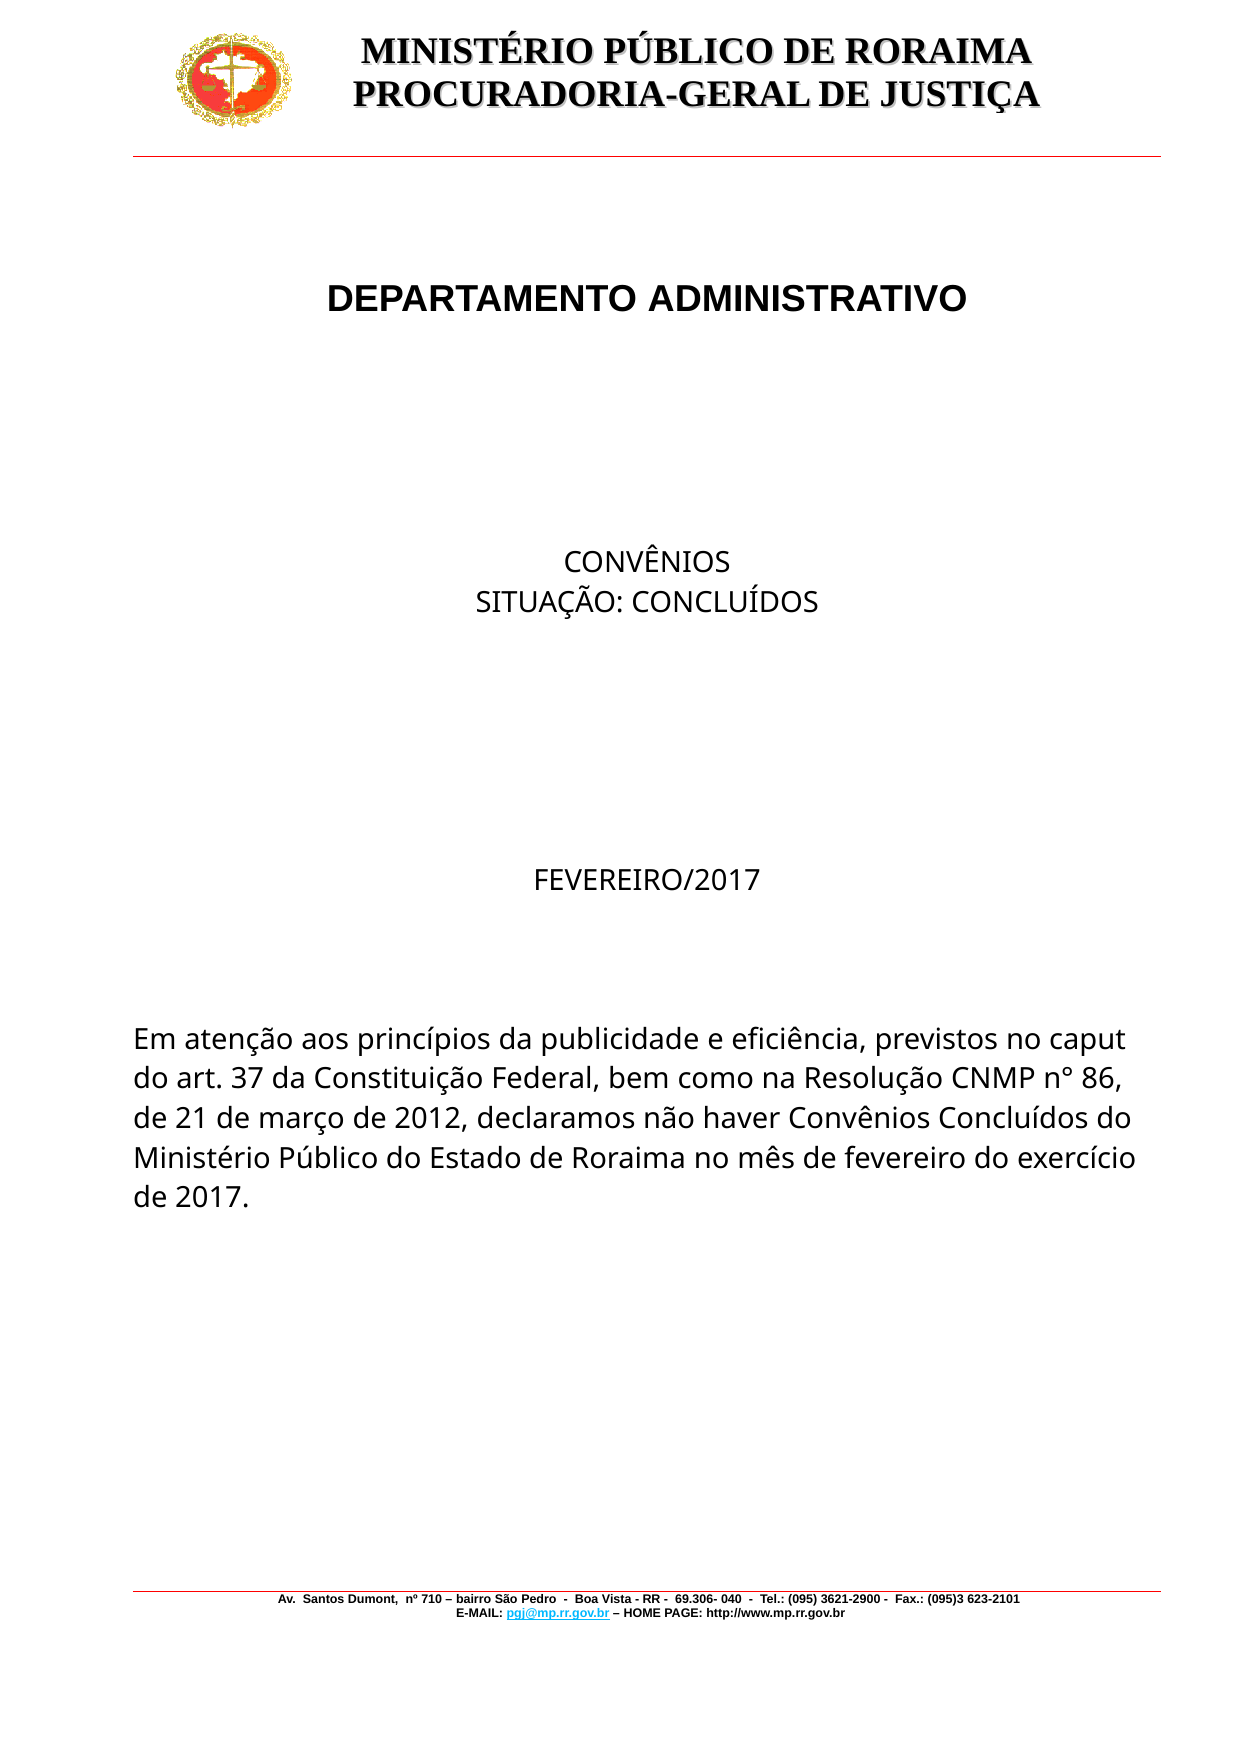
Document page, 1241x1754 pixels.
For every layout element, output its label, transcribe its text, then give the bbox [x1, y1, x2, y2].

text FEVEREIRO/2017 [133, 859, 1161, 899]
picture [526, 1608, 536, 1618]
picture [174, 29, 296, 130]
text CONVÊNIOS [133, 542, 1161, 581]
text DEPARTAMENTO ADMINISTRATIVO [133, 276, 1161, 319]
text Em atenção aos princípios da publicidade e eficiência, previstos no caput do art. 37 da Constituição Federal, bem como na Resolução CNMP n° 86, de 21 de março de 2012, declaramos não haver Convênios Concluídos do Ministério Público do Estado de Roraima no mês de fevereiro do exercício de 2017. [133, 1018, 1161, 1216]
text SITUAÇÃO: CONCLUÍDOS [133, 581, 1161, 621]
